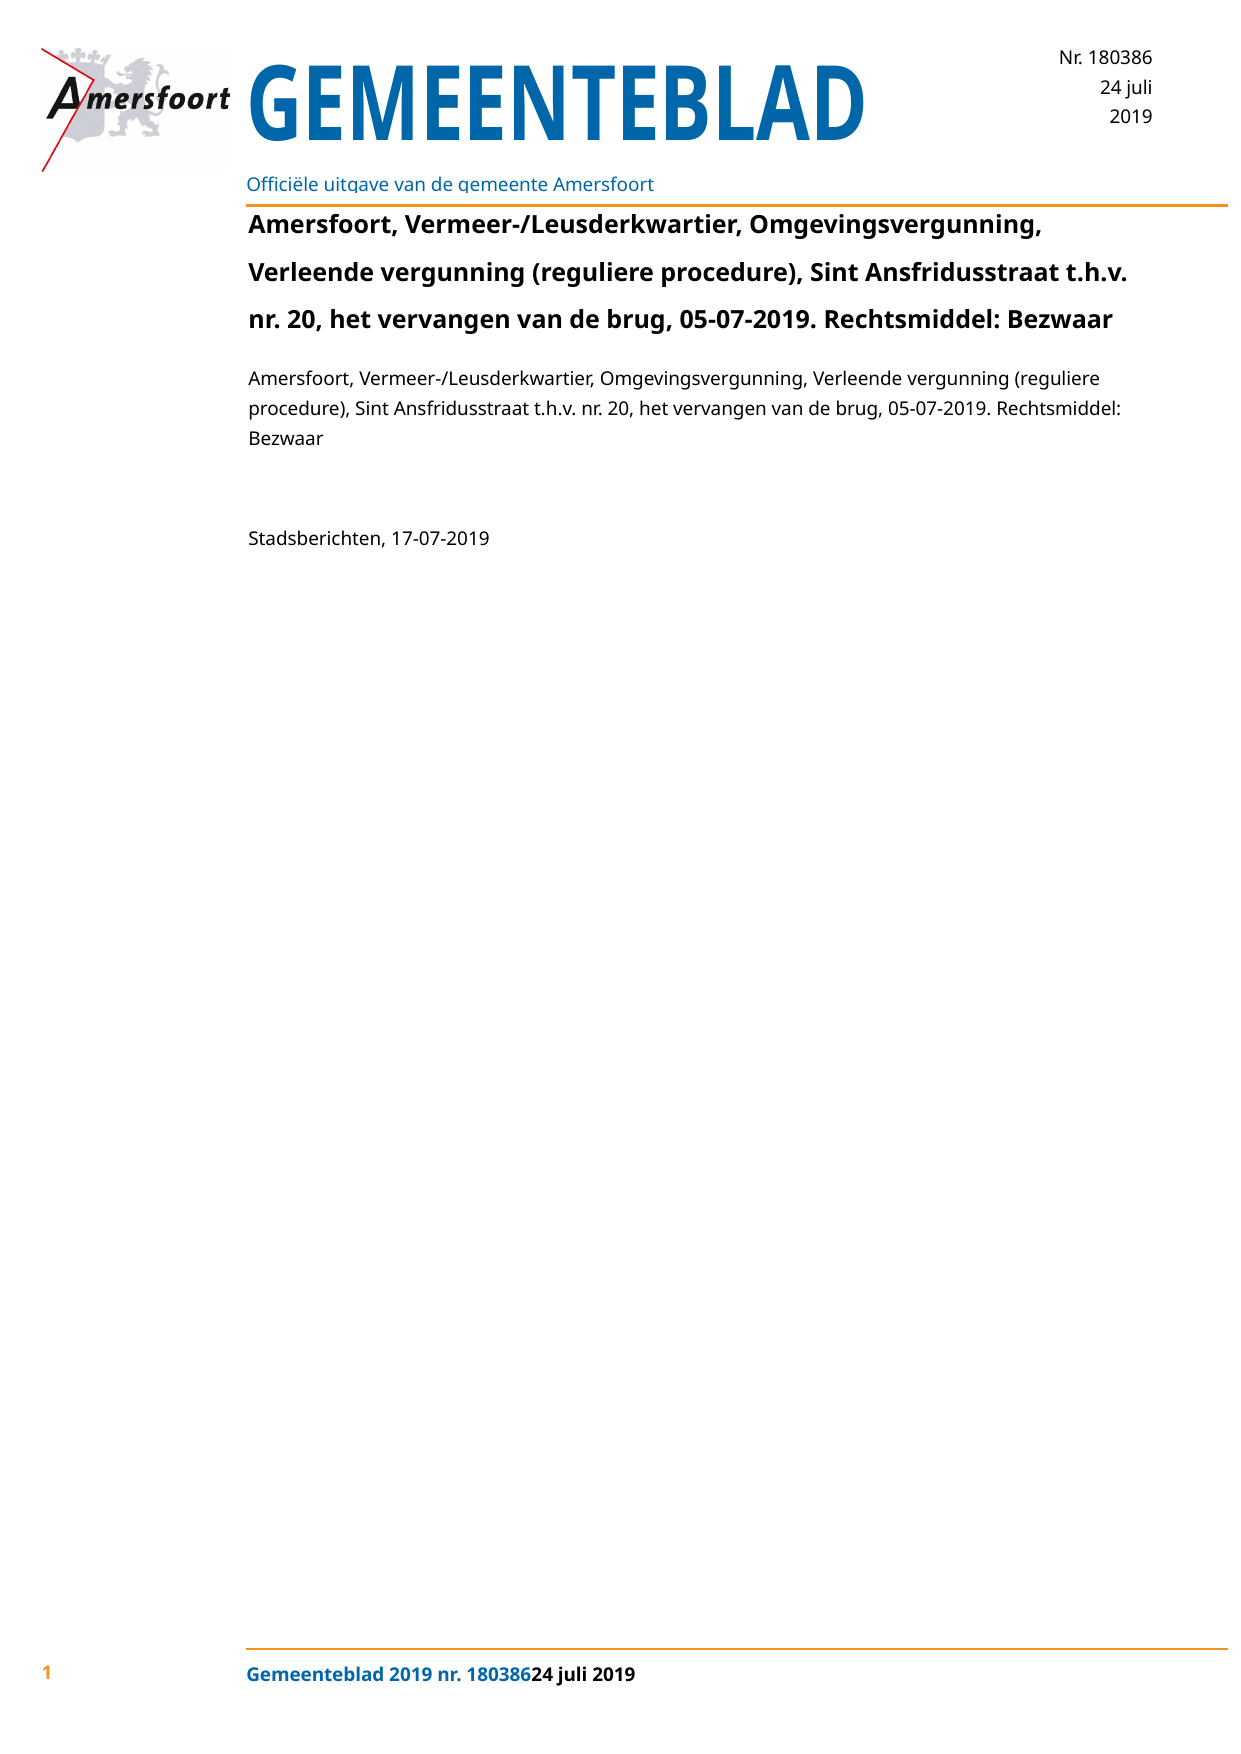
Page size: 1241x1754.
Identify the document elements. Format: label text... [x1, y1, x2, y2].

picture [41, 47, 231, 172]
text Amersfoort, Vermeer-/Leusderkwartier, Omgevingsvergunning, Verleende vergunning (reguliere procedure), Sint Ansfridusstraat t.h.v. nr. 20, het vervangen van de brug, 05-07-2019. Rechtsmiddel: Bezwaar [248, 366, 1152, 450]
text Stadsberichten, 17-07-2019 [248, 526, 1152, 551]
text Amersfoort, Vermeer-/Leusderkwartier, Omgevingsvergunning, Verleende vergunning (reguliere procedure), Sint Ansfridusstraat t.h.v. nr. 20, het vervangen van de brug, 05-07-2019. Rechtsmiddel: Bezwaar [248, 207, 1152, 336]
